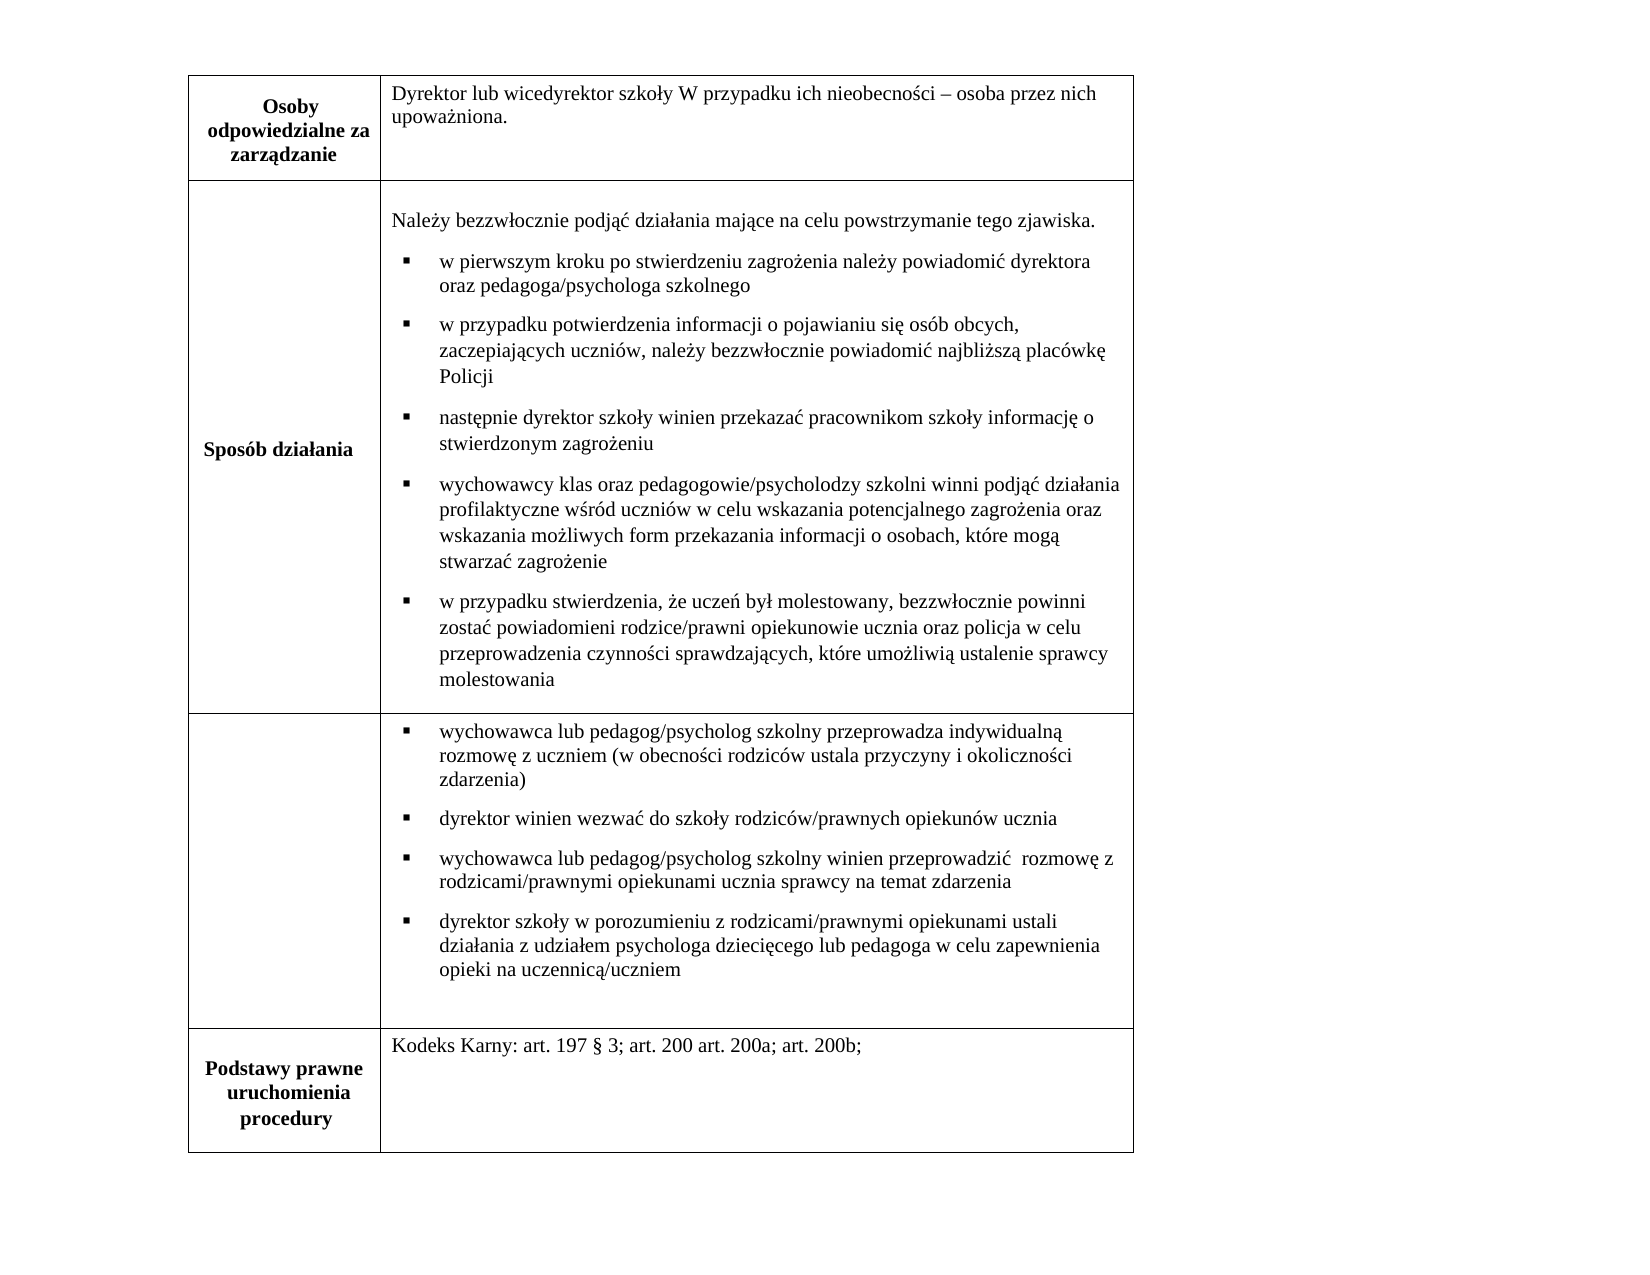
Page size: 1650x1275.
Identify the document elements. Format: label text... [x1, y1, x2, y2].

table_cell Należy bezzwłocznie podjąć działania mające na celu powstrzymanie tego zjawiska. w pierwszym kroku po stwierdzeniu zagrożenia należy powiadomić dyrektora oraz pedagoga/psychologa szkolnego w przypadku potwierdzenia informacji o pojawianiu się osób obcych, zaczepiających uczniów, należy bezzwłocznie powiadomić najbliższą placówkę Policji następnie dyrektor szkoły winien przekazać pracownikom szkoły informację o stwierdzonym zagrożeniu wychowawcy klas oraz pedagogowie/psycholodzy szkolni winni podjąć działania profilaktyczne wśród uczniów w celu wskazania potencjalnego zagrożenia oraz wskazania możliwych form przekazania informacji o osobach, które mogą stwarzać zagrożenie w przypadku stwierdzenia, że uczeń był molestowany, bezzwłocznie powinni zostać powiadomieni rodzice/prawni opiekunowie ucznia oraz policja w celu przeprowadzenia czynności sprawdzających, które umożliwią ustalenie sprawcy molestowania [381, 181, 1133, 713]
table_cell [189, 714, 380, 1028]
table_cell Osoby odpowiedzialne za zarządzanie [189, 76, 380, 180]
table_cell Dyrektor lub wicedyrektor szkoły W przypadku ich nieobecności – osoba przez nich upoważniona. [381, 76, 1133, 180]
table_cell Kodeks Karny: art. 197 § 3; art. 200 art. 200a; art. 200b; [381, 1029, 1133, 1152]
table_cell Podstawy prawne uruchomienia procedury [189, 1029, 380, 1152]
table_cell wychowawca lub pedagog/psycholog szkolny przeprowadza indywidualną rozmowę z uczniem (w obecności rodziców ustala przyczyny i okoliczności zdarzenia) dyrektor winien wezwać do szkoły rodziców/prawnych opiekunów ucznia wychowawca lub pedagog/psycholog szkolny winien przeprowadzić rozmowę z rodzicami/prawnymi opiekunami ucznia sprawcy na temat zdarzenia dyrektor szkoły w porozumieniu z rodzicami/prawnymi opiekunami ustali działania z udziałem psychologa dziecięcego lub pedagoga w celu zapewnienia opieki na uczennicą/uczniem [381, 714, 1133, 1028]
table_cell Sposób działania [189, 181, 380, 713]
